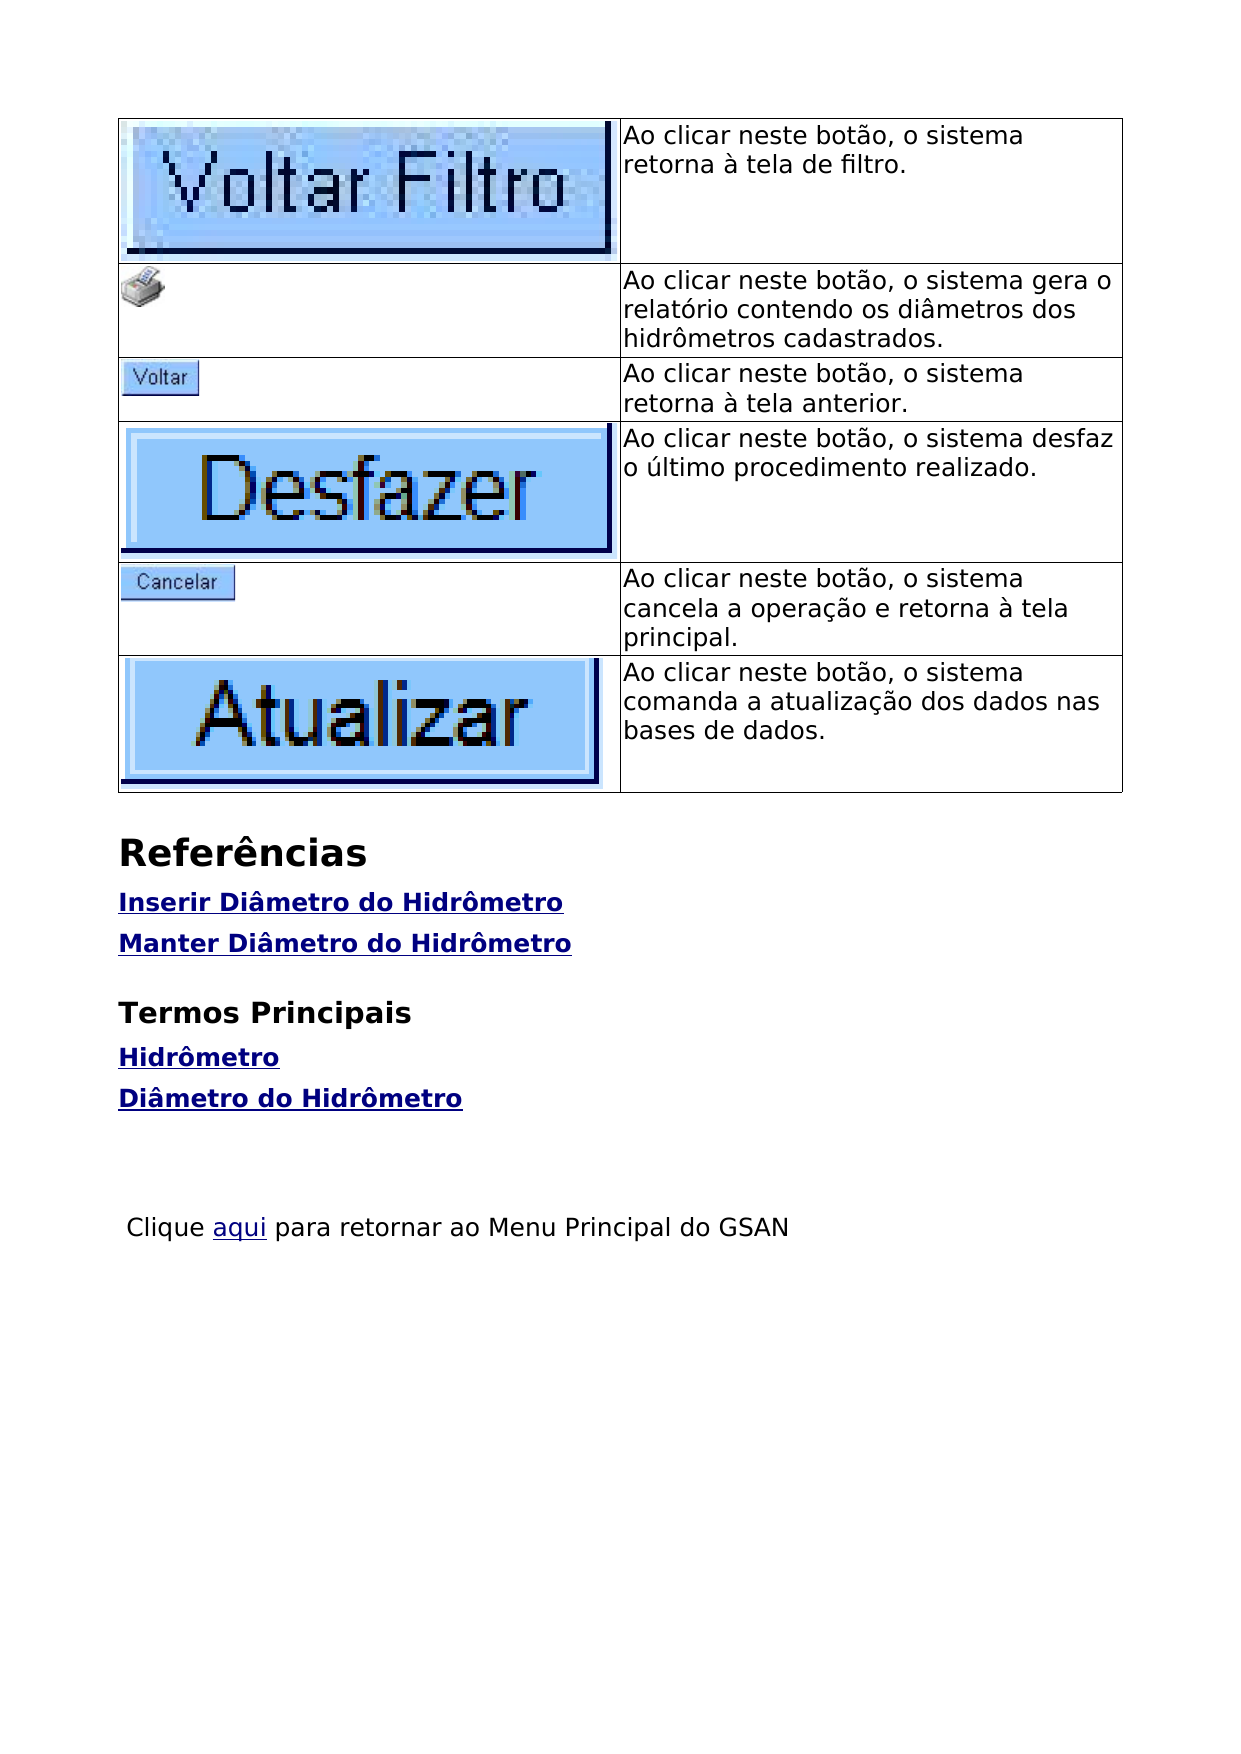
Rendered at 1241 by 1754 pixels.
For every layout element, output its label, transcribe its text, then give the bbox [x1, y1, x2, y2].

table_cell [119, 656, 620, 792]
picture [121, 564, 236, 602]
table_cell [119, 264, 620, 357]
picture [121, 658, 618, 789]
table_cell Ao clicar neste botão, o sistema gera o relatório contendo os diâmetros dos hidrômetros cadastrados. [621, 264, 1122, 357]
subtitle Referências [118, 832, 1122, 875]
text Clique aqui para retornar ao Menu Principal do GSAN [118, 1126, 1122, 1243]
picture [121, 121, 618, 261]
subtitle Termos Principais [118, 996, 1122, 1030]
text Manter Diâmetro do Hidrômetro [118, 929, 1122, 959]
table_cell Ao clicar neste botão, o sistema retorna à tela de filtro. [621, 119, 1122, 263]
table_cell [119, 358, 620, 421]
picture [121, 359, 200, 396]
text Diâmetro do Hidrômetro [118, 1084, 1122, 1113]
table_cell Ao clicar neste botão, o sistema desfaz o último procedimento realizado. [621, 422, 1122, 562]
table_cell [119, 422, 620, 562]
picture [121, 266, 165, 307]
picture [121, 423, 618, 559]
text Hidrômetro [118, 1043, 1122, 1072]
table_cell Ao clicar neste botão, o sistema retorna à tela anterior. [621, 358, 1122, 421]
table_cell Ao clicar neste botão, o sistema cancela a operação e retorna à tela principal. [621, 563, 1122, 655]
table_cell Ao clicar neste botão, o sistema comanda a atualização dos dados nas bases de dados. [621, 656, 1122, 792]
table_cell [119, 563, 620, 655]
text Inserir Diâmetro do Hidrômetro [118, 888, 1122, 917]
